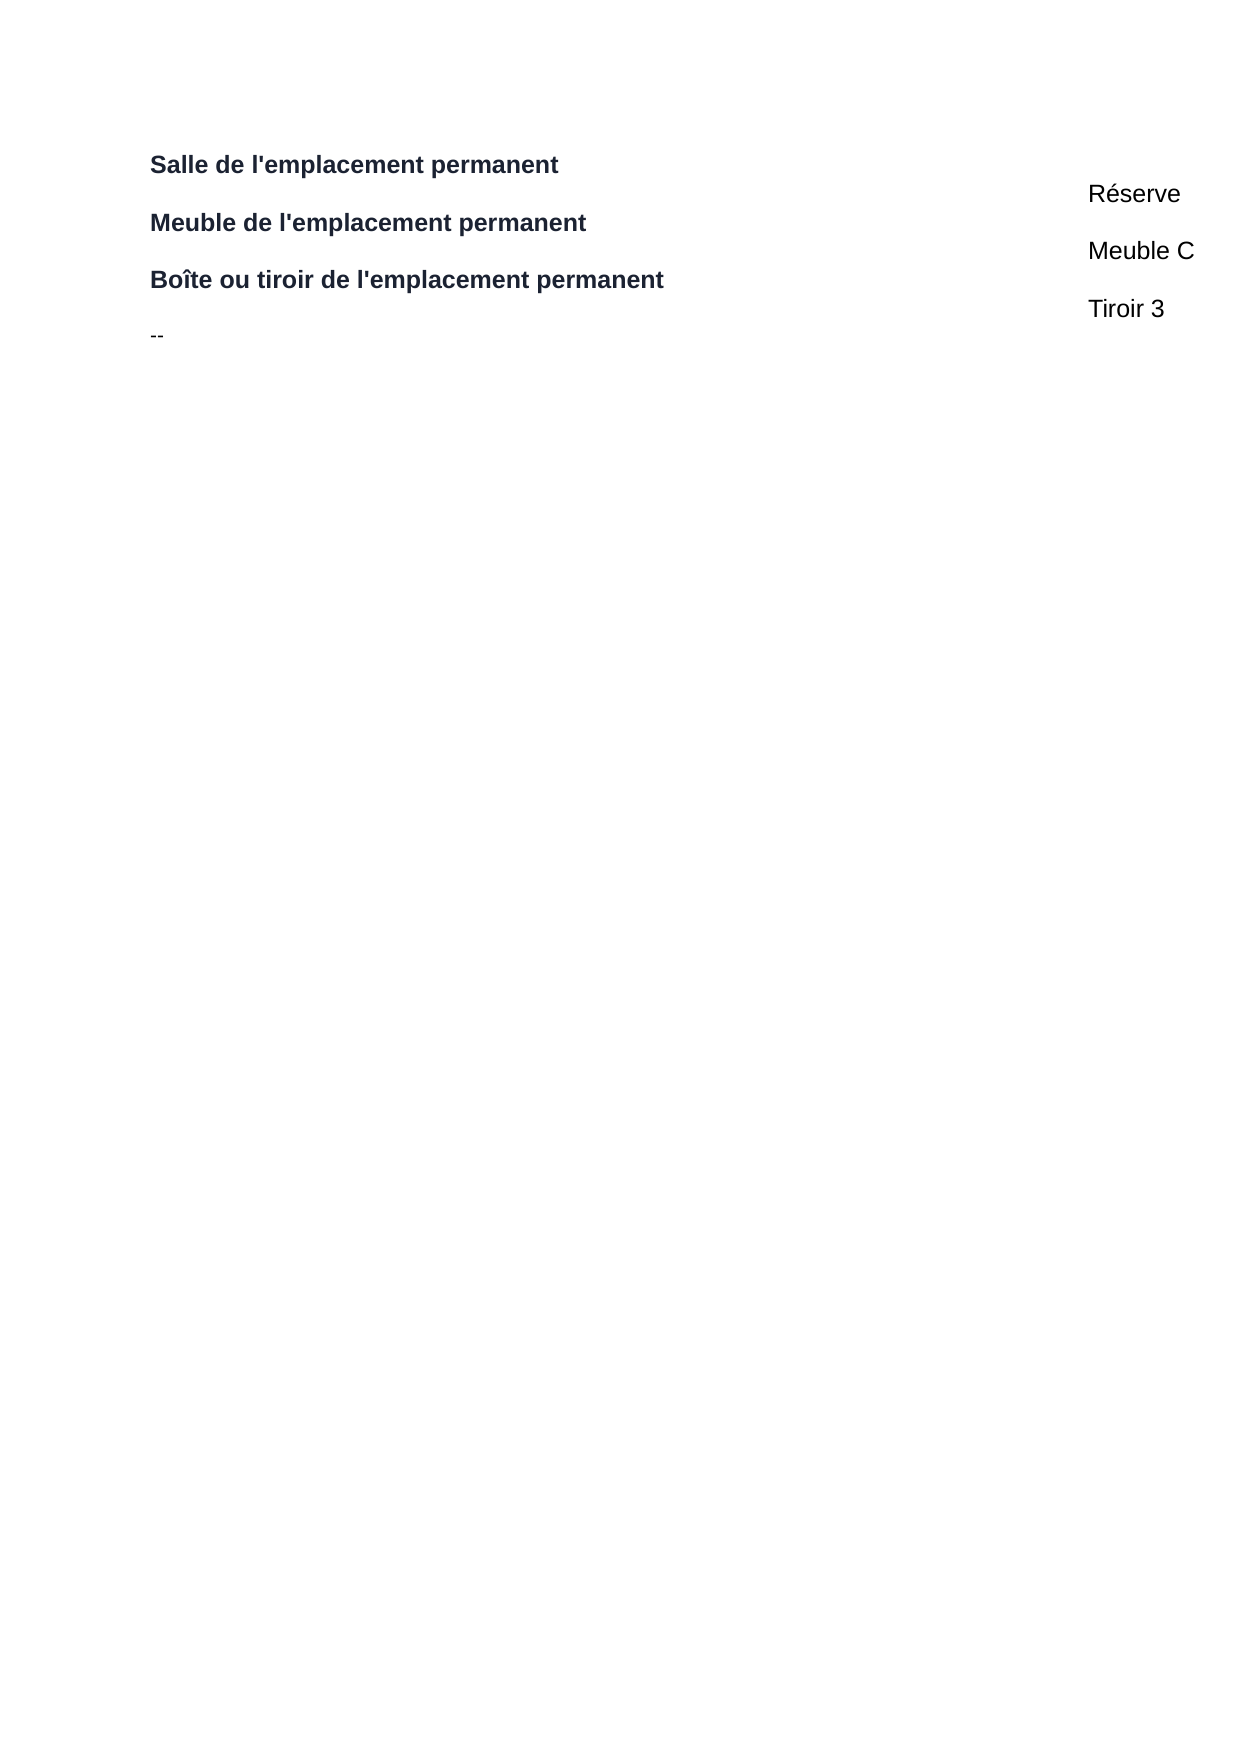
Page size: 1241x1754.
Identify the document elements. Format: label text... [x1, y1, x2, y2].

text Meuble de l'emplacement permanent [150, 207, 1090, 236]
text -- [150, 322, 1090, 346]
text Salle de l'emplacement permanent [150, 150, 1090, 179]
text Boîte ou tiroir de l'emplacement permanent [150, 265, 1090, 294]
text Réserve [1088, 179, 1240, 207]
text Meuble C [1088, 236, 1240, 265]
text Tiroir 3 [1088, 294, 1240, 322]
